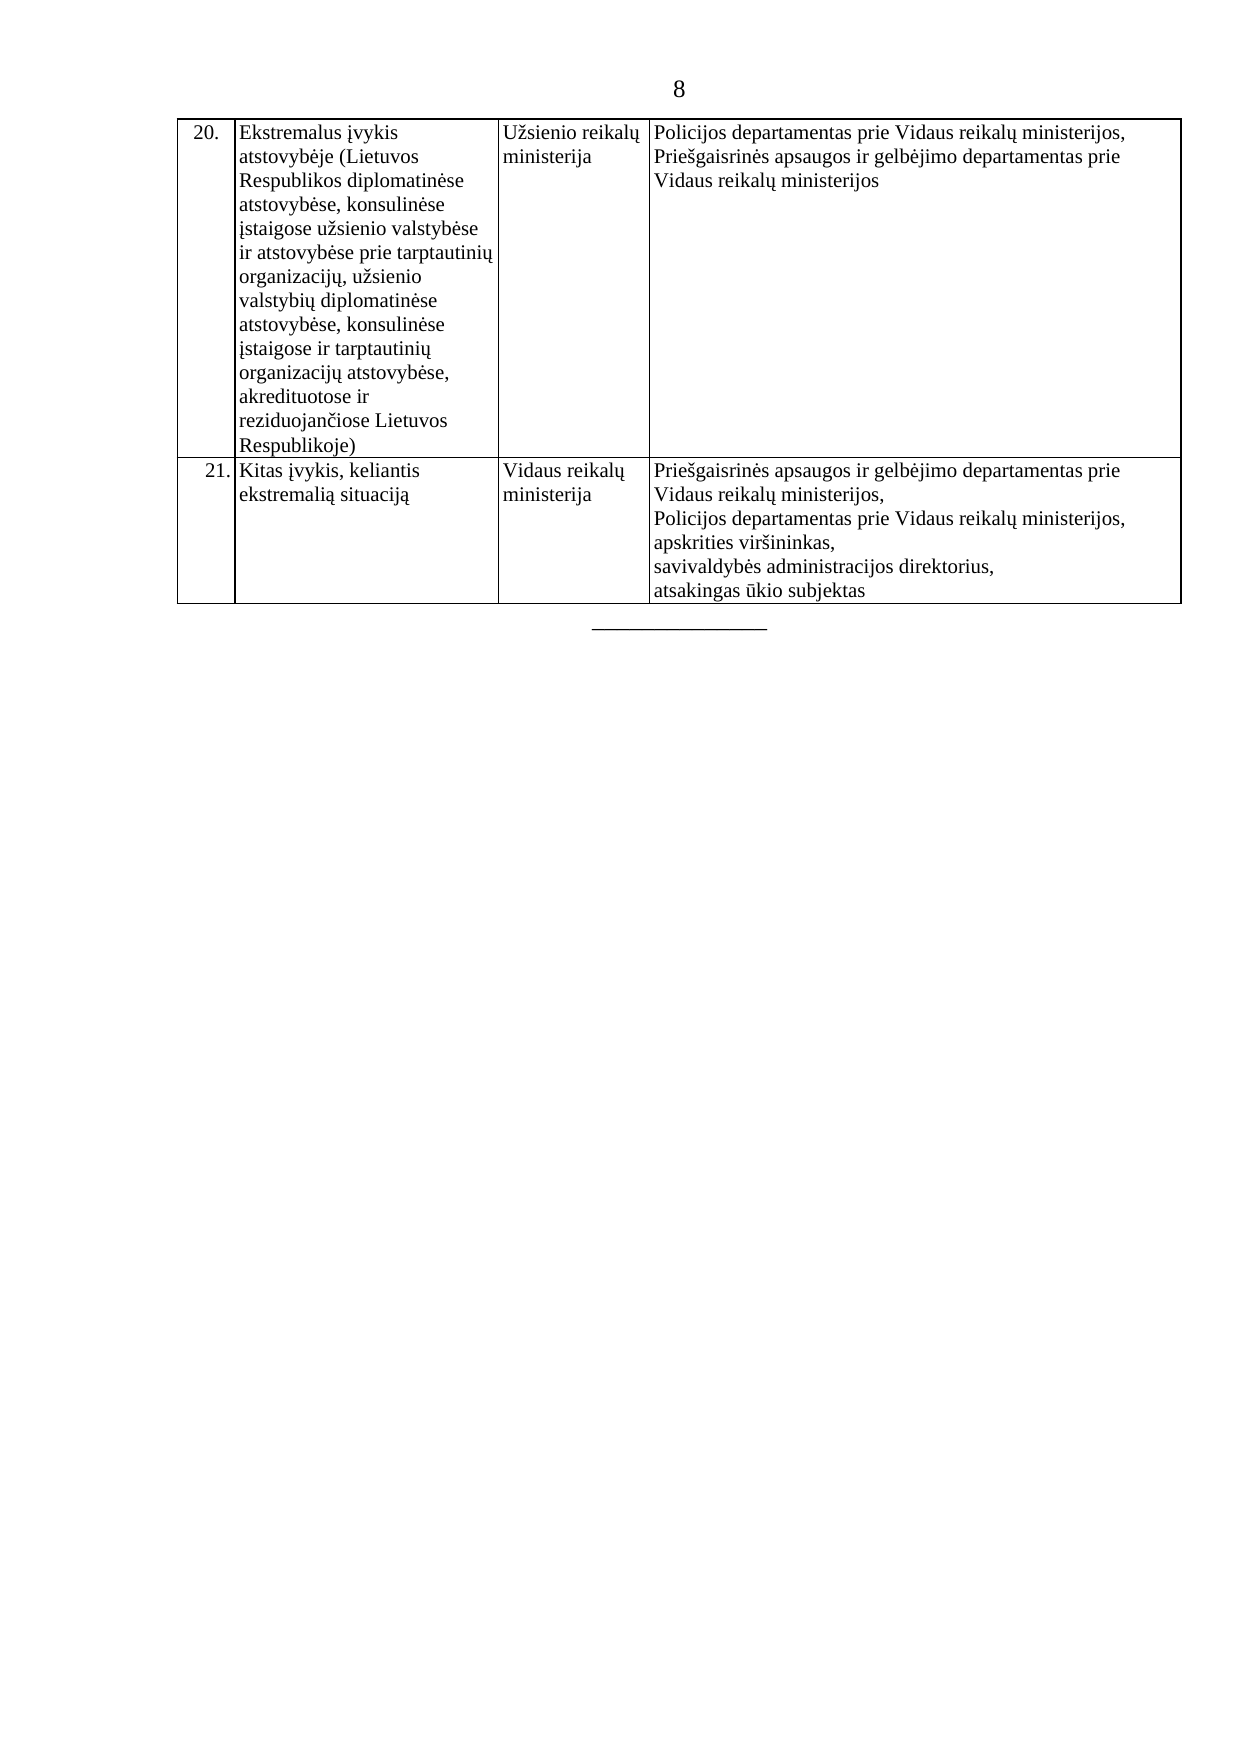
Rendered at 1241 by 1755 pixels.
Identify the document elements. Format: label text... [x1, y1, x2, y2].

table_cell Kitas įvykis, keliantis ekstremalią situaciją [236, 458, 498, 602]
table_cell Policijos departamentas prie Vidaus reikalų ministerijos, Priešgaisrinės apsaugos ir gelbėjimo departamentas prie Vidaus reikalų ministerijos [650, 120, 1180, 457]
table_cell 21. [178, 458, 234, 602]
table_cell Užsienio reikalų ministerija [499, 120, 649, 457]
table_cell 20. [178, 120, 234, 457]
text ______________ [177, 604, 1181, 633]
table_cell Vidaus reikalų ministerija [499, 458, 649, 602]
